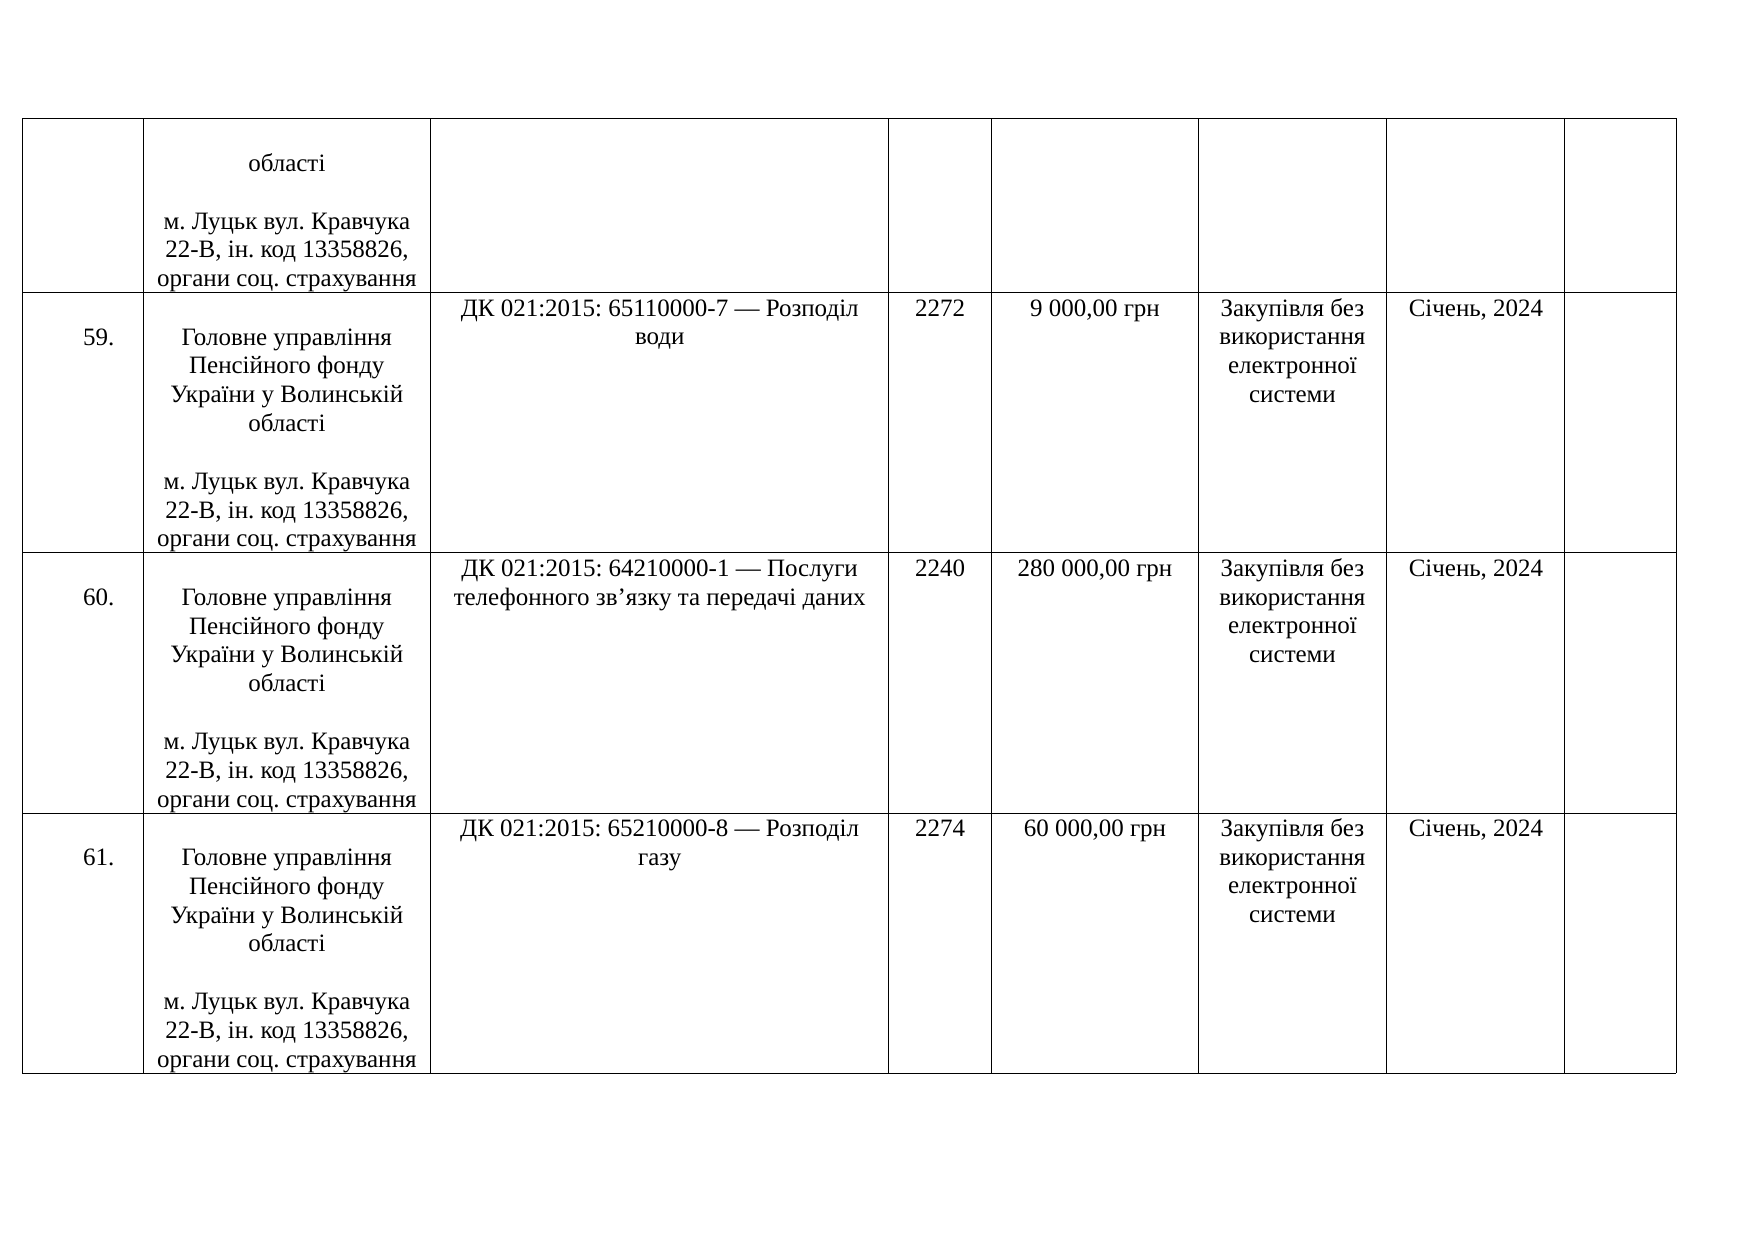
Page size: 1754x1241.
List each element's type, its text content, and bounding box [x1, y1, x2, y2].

table_cell ДК 021:2015: 64210000-1 — Послуги телефонного зв’язку та передачі даних [431, 553, 888, 812]
table_cell [23, 553, 143, 812]
table_cell Січень, 2024 [1387, 553, 1564, 812]
table_cell Закупівля без використання електронної системи [1199, 814, 1386, 1073]
table_cell області м. Луцьк вул. Кравчука 22-В, ін. код 13358826, органи соц. страхування [144, 119, 430, 292]
table_cell Головне управління Пенсійного фонду України у Волинській області м. Луцьк вул. Кравчука 22-В, ін. код 13358826, органи соц. страхування [144, 814, 430, 1073]
table_cell Закупівля без використання електронної системи [1199, 293, 1386, 552]
table_cell Закупівля без використання електронної системи [1199, 553, 1386, 812]
table_cell [23, 814, 143, 1073]
table_cell [992, 119, 1198, 292]
table_cell [23, 119, 143, 292]
table_cell [1565, 553, 1676, 812]
table_cell ДК 021:2015: 65110000-7 — Розподіл води [431, 293, 888, 552]
table_cell 60 000,00 грн [992, 814, 1198, 1073]
table_cell Головне управління Пенсійного фонду України у Волинській області м. Луцьк вул. Кравчука 22-В, ін. код 13358826, органи соц. страхування [144, 293, 430, 552]
table_cell ДК 021:2015: 65210000-8 — Розподіл газу [431, 814, 888, 1073]
table_cell 2272 [889, 293, 991, 552]
table_cell 9 000,00 грн [992, 293, 1198, 552]
table_cell 280 000,00 грн [992, 553, 1198, 812]
table_cell [1565, 119, 1676, 292]
table_cell [1565, 293, 1676, 552]
table_cell [1565, 814, 1676, 1073]
table_cell [1199, 119, 1386, 292]
table_cell [1387, 119, 1564, 292]
table_cell [23, 293, 143, 552]
table_cell [889, 119, 991, 292]
table_cell Січень, 2024 [1387, 814, 1564, 1073]
table_cell Січень, 2024 [1387, 293, 1564, 552]
table_cell [431, 119, 888, 292]
table_cell 2274 [889, 814, 991, 1073]
table_cell Головне управління Пенсійного фонду України у Волинській області м. Луцьк вул. Кравчука 22-В, ін. код 13358826, органи соц. страхування [144, 553, 430, 812]
table_cell 2240 [889, 553, 991, 812]
